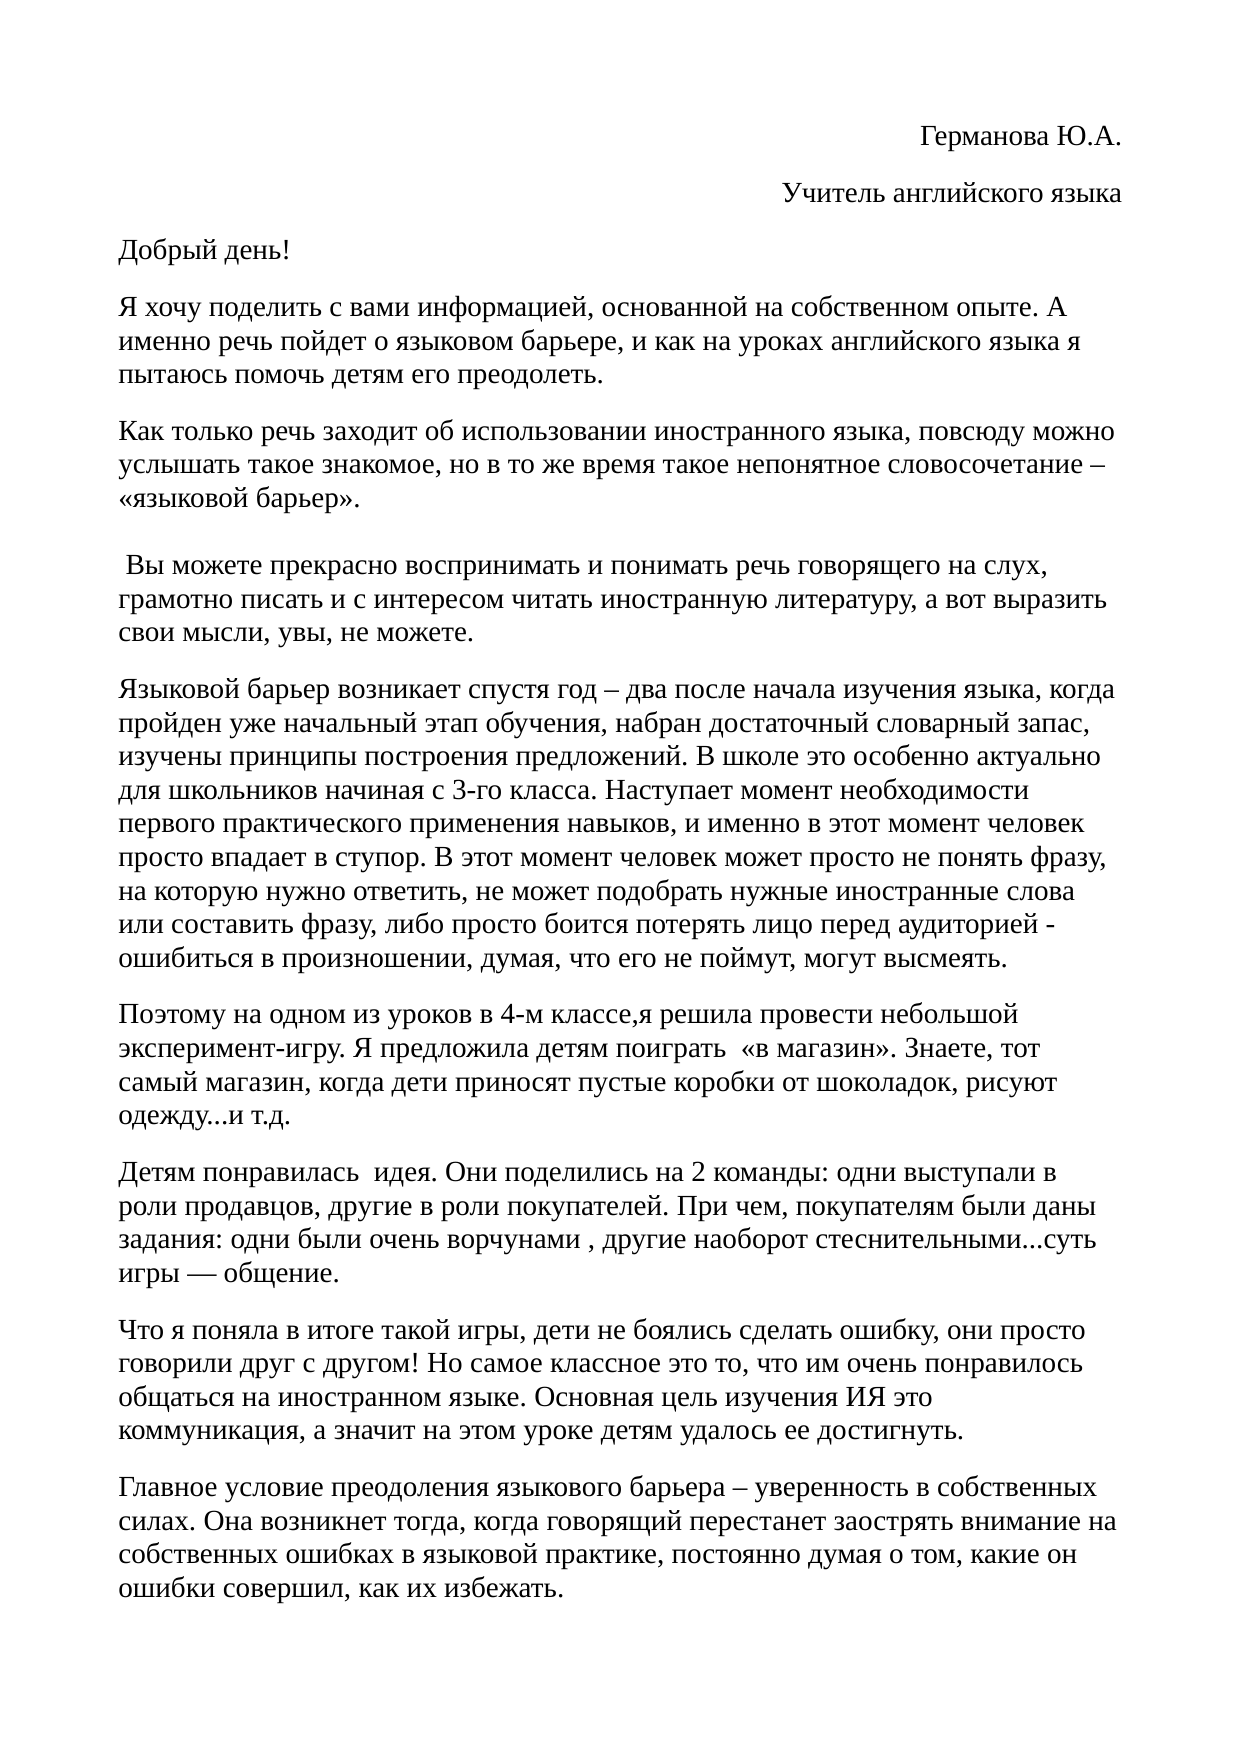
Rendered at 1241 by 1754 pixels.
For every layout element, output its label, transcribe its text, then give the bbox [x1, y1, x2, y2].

text Я хочу поделить с вами информацией, основанной на собственном опыте. А именно речь пойдет о языковом барьере, и как на уроках английского языка я пытаюсь помочь детям его преодолеть. [118, 289, 1122, 390]
text Главное условие преодоления языкового барьера – уверенность в собственных силах. Она возникнет тогда, когда говорящий перестанет заострять внимание на собственных ошибках в языковой практике, постоянно думая о том, какие он ошибки совершил, как их избежать. [118, 1469, 1122, 1632]
text Языковой барьер возникает спустя год – два после начала изучения языка, когда пройден уже начальный этап обучения, набран достаточный словарный запас, изучены принципы построения предложений. В школе это особенно актуально для школьников начиная с 3-го класса. Наступает момент необходимости первого практического применения навыков, и именно в этот момент человек просто впадает в ступор. В этот момент человек может просто не понять фразу, на которую нужно ответить, не может подобрать нужные иностранные слова или составить фразу, либо просто боится потерять лицо перед аудиторией - ошибиться в произношении, думая, что его не поймут, могут высмеять. [118, 671, 1122, 973]
text Как только речь заходит об использовании иностранного языка, повсюду можно услышать такое знакомое, но в то же время такое непонятное словосочетание – «языковой барьер». Вы можете прекрасно воспринимать и понимать речь говорящего на слух, грамотно писать и с интересом читать иностранную литературу, а вот выразить свои мысли, увы, не можете. [118, 413, 1122, 648]
text Германова Ю.А. [118, 118, 1122, 152]
text Добрый день! [118, 232, 1122, 266]
text Детям понравилась идея. Они поделились на 2 команды: одни выступали в роли продавцов, другие в роли покупателей. При чем, покупателям были даны задания: одни были очень ворчунами , другие наоборот стеснительными...суть игры — общение. [118, 1154, 1122, 1288]
text Учитель английского языка [118, 175, 1122, 209]
text Поэтому на одном из уроков в 4-м классе,я решила провести небольшой эксперимент-игру. Я предложила детям поиграть «в магазин». Знаете, тот самый магазин, когда дети приносят пустые коробки от шоколадок, рисуют одежду...и т.д. [118, 997, 1122, 1131]
text Что я поняла в итоге такой игры, дети не боялись сделать ошибку, они просто говорили друг с другом! Но самое классное это то, что им очень понравилось общаться на иностранном языке. Основная цель изучения ИЯ это коммуникация, а значит на этом уроке детям удалось ее достигнуть. [118, 1312, 1122, 1446]
